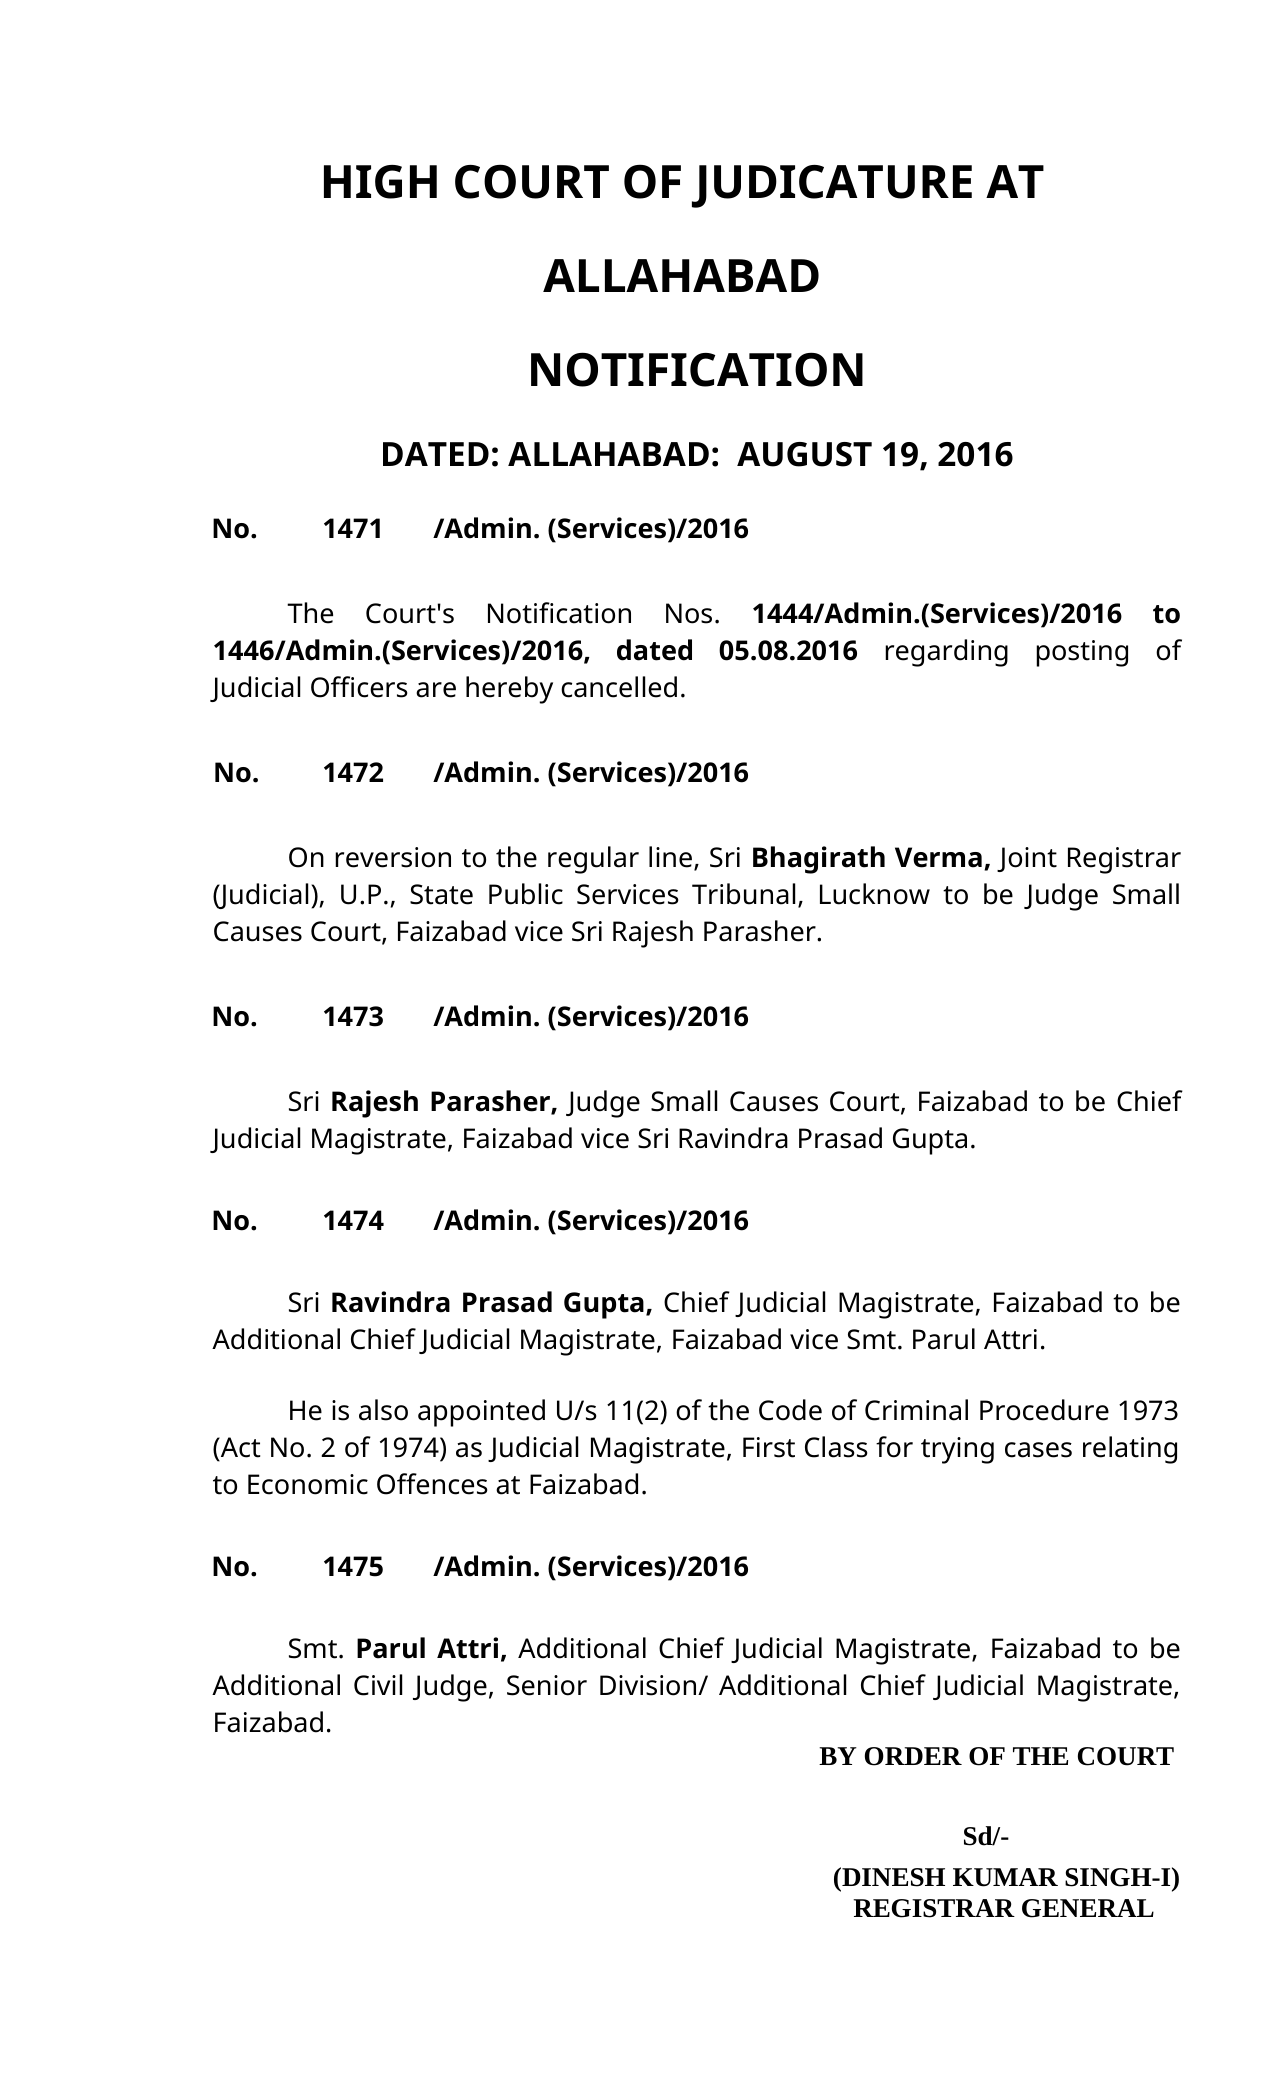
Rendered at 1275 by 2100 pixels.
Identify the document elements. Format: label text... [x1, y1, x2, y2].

table_header No. [202, 742, 284, 802]
table_header No. [200, 1190, 284, 1250]
table_header /Admin. (Services)/2016 [422, 1190, 770, 1250]
table_header No. [200, 499, 284, 558]
table_header No. [200, 986, 284, 1046]
subtitle DATED: ALLAHABAD: AUGUST 19, 2016 [212, 431, 1181, 476]
table_header /Admin. (Services)/2016 [422, 499, 770, 558]
subtitle NOTIFICATION [212, 337, 1181, 399]
text He is also appointed U/s 11(2) of the Code of Criminal Procedure 1973 (Act No. 2 of 1974) as Judicial Magistrate, First Class for trying cases relating to Economic Offences at Faizabad. [212, 1392, 1181, 1502]
table_header 1472 [284, 742, 422, 802]
text Smt. Parul Attri, Additional Chief Judicial Magistrate, Faizabad to be Additional Civil Judge, Senior Division/ Additional Chief Judicial Magistrate, Faizabad. [212, 1630, 1181, 1740]
text Sd/- [212, 1821, 1181, 1852]
text On reversion to the regular line, Sri Bhagirath Verma, Joint Registrar (Judicial), U.P., State Public Services Tribunal, Lucknow to be Judge Small Causes Court, Faizabad vice Sri Rajesh Parasher. [212, 839, 1181, 949]
table_header 1473 [284, 986, 422, 1046]
text The Court's Notification Nos. 1444/Admin.(Services)/2016 to 1446/Admin.(Services)/2016, dated 05.08.2016 regarding posting of Judicial Officers are hereby cancelled. [212, 595, 1181, 706]
text REGISTRAR GENERAL [62, 1892, 1181, 1923]
table_header No. [200, 1536, 284, 1596]
text BY ORDER OF THE COURT [212, 1740, 1181, 1771]
table_header 1471 [284, 499, 422, 558]
text Sri Rajesh Parasher, Judge Small Causes Court, Faizabad to be Chief Judicial Magistrate, Faizabad vice Sri Ravindra Prasad Gupta. [212, 1082, 1181, 1156]
table_header /Admin. (Services)/2016 [422, 1536, 770, 1596]
table_header /Admin. (Services)/2016 [422, 986, 770, 1046]
title HIGH COURT OF JUDICATURE AT ALLAHABAD [175, 150, 1189, 306]
table_header 1475 [284, 1536, 422, 1596]
text Sri Ravindra Prasad Gupta, Chief Judicial Magistrate, Faizabad to be Additional Chief Judicial Magistrate, Faizabad vice Smt. Parul Attri. [212, 1284, 1181, 1357]
text (DINESH KUMAR SINGH-I) [212, 1861, 1181, 1892]
table_header 1474 [284, 1190, 422, 1250]
table_header /Admin. (Services)/2016 [422, 742, 770, 802]
